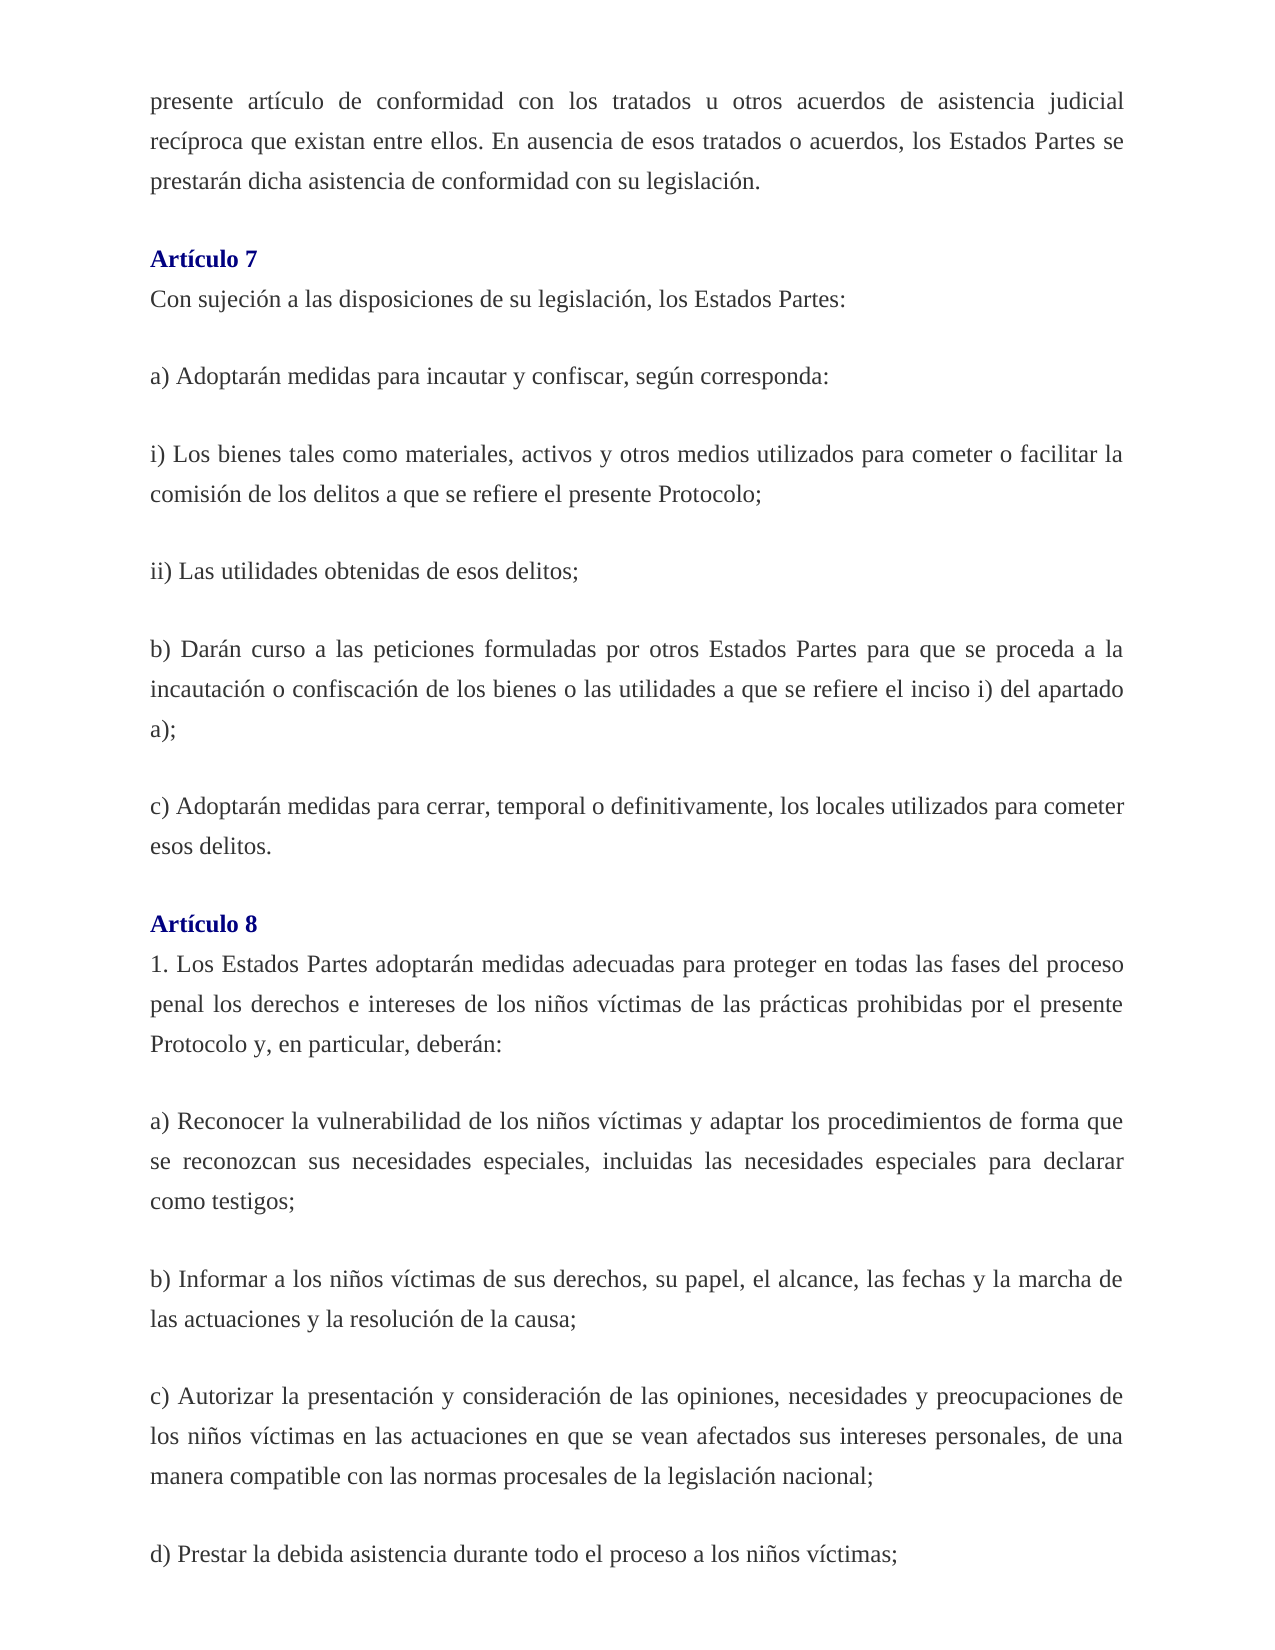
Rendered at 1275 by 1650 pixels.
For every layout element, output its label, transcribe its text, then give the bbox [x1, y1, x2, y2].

text b) Informar a los niños víctimas de sus derechos, su papel, el alcance, las fechas y la marcha de las actuaciones y la resolución de la causa; [150, 1252, 1125, 1332]
text a) Adoptarán medidas para incautar y confiscar, según corresponda: [150, 350, 1125, 390]
text ii) Las utilidades obtenidas de esos delitos; [150, 545, 1125, 585]
text Con sujeción a las disposiciones de su legislación, los Estados Partes: [150, 272, 1125, 312]
text 1. Los Estados Partes adoptarán medidas adecuadas para proteger en todas las fases del proceso penal los derechos e intereses de los niños víctimas de las prácticas prohibidas por el presente Protocolo y, en particular, deberán: [150, 937, 1125, 1057]
text Artículo 8 [150, 897, 1125, 937]
text d) Prestar la debida asistencia durante todo el proceso a los niños víctimas; [150, 1527, 1125, 1567]
text c) Adoptarán medidas para cerrar, temporal o definitivamente, los locales utilizados para cometer esos delitos. [150, 780, 1125, 860]
text Artículo 7 [150, 232, 1125, 272]
text a) Reconocer la vulnerabilidad de los niños víctimas y adaptar los procedimientos de forma que se reconozcan sus necesidades especiales, incluidas las necesidades especiales para declarar como testigos; [150, 1095, 1125, 1215]
text c) Autorizar la presentación y consideración de las opiniones, necesidades y preocupaciones de los niños víctimas en las actuaciones en que se vean afectados sus intereses personales, de una manera compatible con las normas procesales de la legislación nacional; [150, 1370, 1125, 1490]
text b) Darán curso a las peticiones formuladas por otros Estados Partes para que se proceda a la incautación o confiscación de los bienes o las utilidades a que se refiere el inciso i) del apartado a); [150, 622, 1125, 742]
text i) Los bienes tales como materiales, activos y otros medios utilizados para cometer o facilitar la comisión de los delitos a que se refiere el presente Protocolo; [150, 427, 1125, 507]
text presente artículo de conformidad con los tratados u otros acuerdos de asistencia judicial recíproca que existan entre ellos. En ausencia de esos tratados o acuerdos, los Estados Partes se prestarán dicha asistencia de conformidad con su legislación. [150, 75, 1125, 195]
